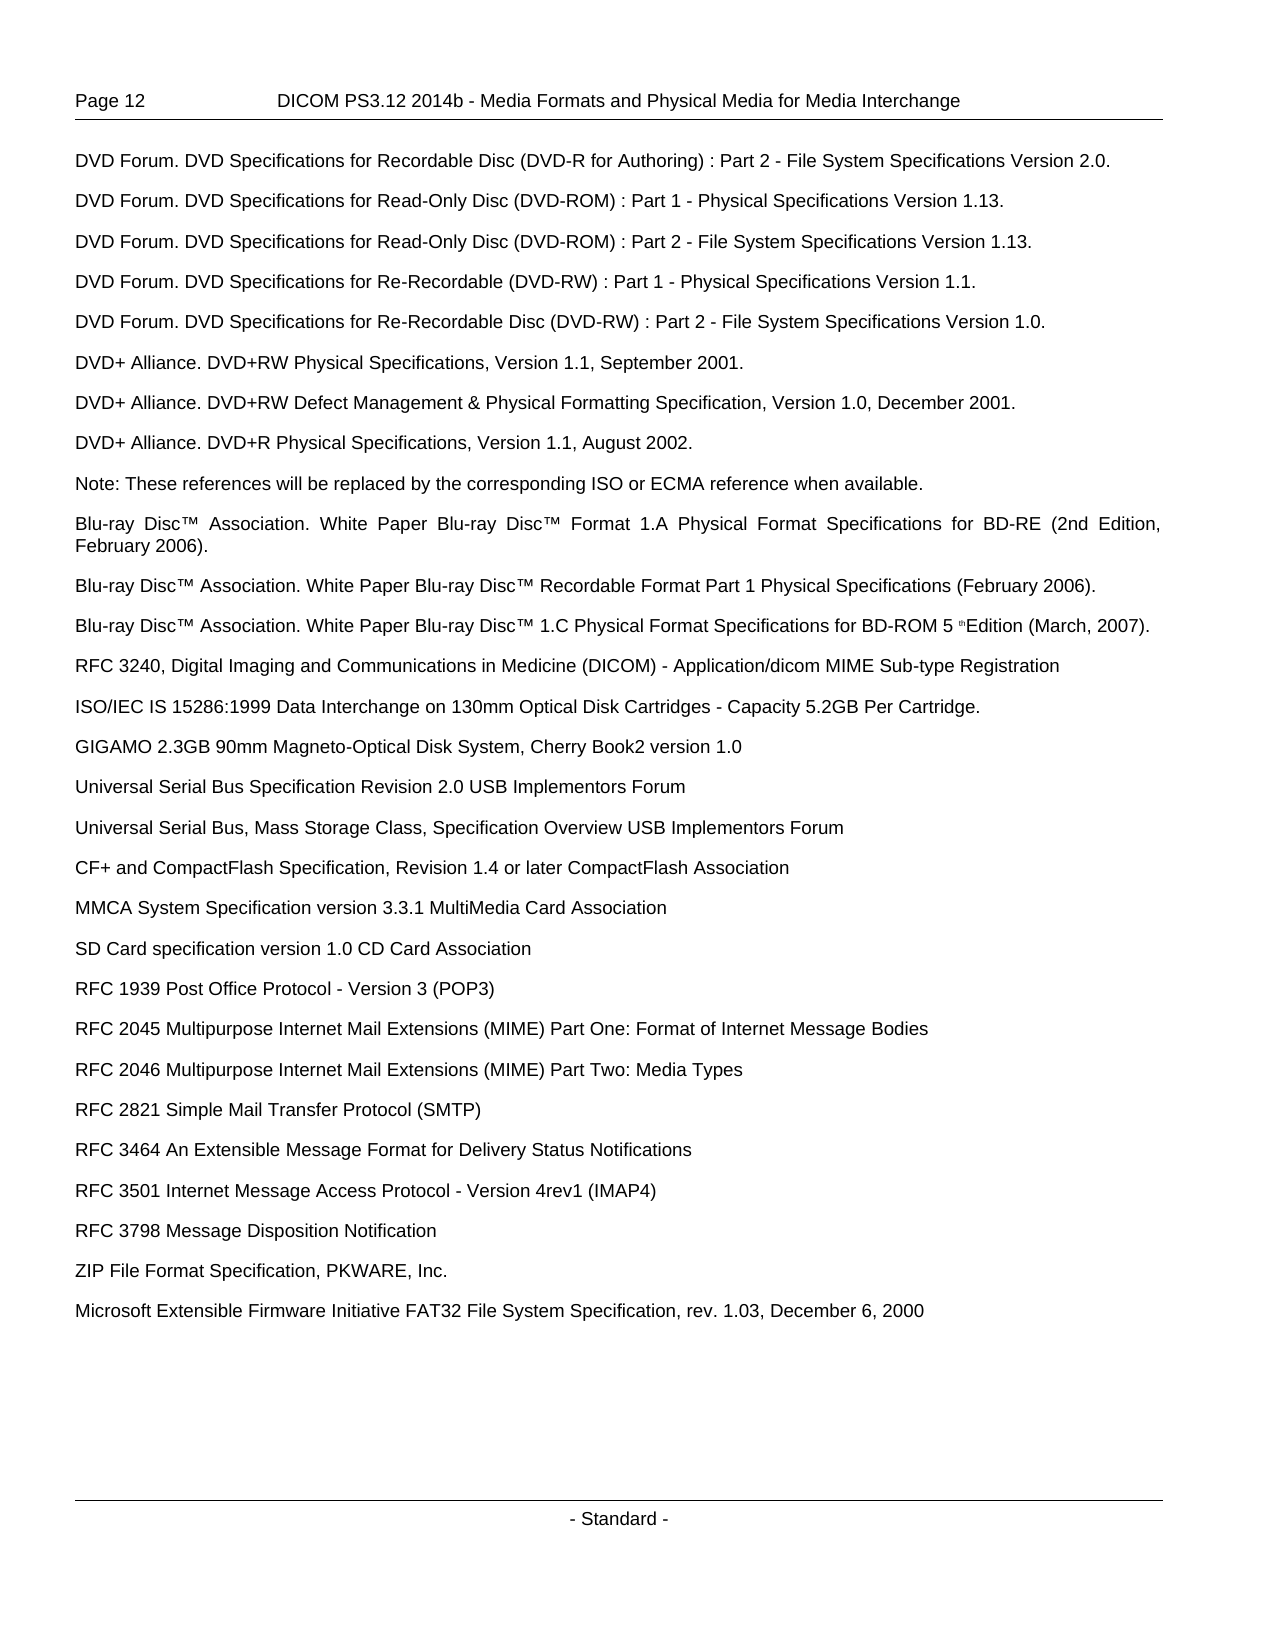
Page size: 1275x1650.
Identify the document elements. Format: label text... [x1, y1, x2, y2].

text Universal Serial Bus Specification Revision 2.0 USB Implementors Forum [75, 776, 1162, 798]
text RFC 3501 Internet Message Access Protocol - Version 4rev1 (IMAP4) [75, 1179, 1162, 1201]
text DVD Forum. DVD Specifications for Re-Recordable Disc (DVD-RW) : Part 2 - File System Specifications Version 1.0. [75, 311, 1162, 333]
text SD Card specification version 1.0 CD Card Association [75, 937, 1162, 959]
text RFC 2045 Multipurpose Internet Mail Extensions (MIME) Part One: Format of Internet Message Bodies [75, 1018, 1162, 1040]
text Blu-ray Disc™ Association. White Paper Blu-ray Disc™ Recordable Format Part 1 Physical Specifications (February 2006). [75, 575, 1162, 596]
text Microsoft Extensible Firmware Initiative FAT32 File System Specification, rev. 1.03, December 6, 2000 [75, 1300, 1162, 1322]
text RFC 3240, Digital Imaging and Communications in Medicine (DICOM) - Application/dicom MIME Sub-type Registration [75, 655, 1162, 677]
text Blu-ray Disc™ Association. White Paper Blu-ray Disc™ Format 1.A Physical Format Specifications for BD-RE (2nd Edition, February 2006). [75, 513, 1162, 556]
text DVD Forum. DVD Specifications for Re-Recordable (DVD-RW) : Part 1 - Physical Specifications Version 1.1. [75, 271, 1162, 292]
text DVD+ Alliance. DVD+RW Physical Specifications, Version 1.1, September 2001. [75, 352, 1162, 373]
text DVD Forum. DVD Specifications for Read-Only Disc (DVD-ROM) : Part 1 - Physical Specifications Version 1.13. [75, 190, 1162, 212]
text GIGAMO 2.3GB 90mm Magneto-Optical Disk System, Cherry Book2 version 1.0 [75, 736, 1162, 757]
text MMCA System Specification version 3.3.1 MultiMedia Card Association [75, 897, 1162, 919]
text ZIP File Format Specification, PKWARE, Inc. [75, 1260, 1162, 1282]
text RFC 3464 An Extensible Message Format for Delivery Status Notifications [75, 1139, 1162, 1161]
text CF+ and CompactFlash Specification, Revision 1.4 or later CompactFlash Association [75, 857, 1162, 878]
text DVD Forum. DVD Specifications for Recordable Disc (DVD-R for Authoring) : Part 2 - File System Specifications Version 2.0. [75, 150, 1162, 172]
text ISO/IEC IS 15286:1999 Data Interchange on 130mm Optical Disk Cartridges - Capacity 5.2GB Per Cartridge. [75, 696, 1162, 717]
text Note: These references will be replaced by the corresponding ISO or ECMA reference when available. [75, 472, 1162, 494]
text RFC 2046 Multipurpose Internet Mail Extensions (MIME) Part Two: Media Types [75, 1058, 1162, 1080]
text RFC 1939 Post Office Protocol - Version 3 (POP3) [75, 978, 1162, 999]
text RFC 3798 Message Disposition Notification [75, 1220, 1162, 1241]
text RFC 2821 Simple Mail Transfer Protocol (SMTP) [75, 1099, 1162, 1120]
text Universal Serial Bus, Mass Storage Class, Specification Overview USB Implementors Forum [75, 817, 1162, 838]
text DVD Forum. DVD Specifications for Read-Only Disc (DVD-ROM) : Part 2 - File System Specifications Version 1.13. [75, 231, 1162, 252]
text Blu-ray Disc™ Association. White Paper Blu-ray Disc™ 1.C Physical Format Specifications for BD-ROM 5 thEdition (March, 2007). [75, 615, 1162, 637]
text DVD+ Alliance. DVD+RW Defect Management & Physical Formatting Specification, Version 1.0, December 2001. [75, 392, 1162, 413]
text DVD+ Alliance. DVD+R Physical Specifications, Version 1.1, August 2002. [75, 432, 1162, 454]
